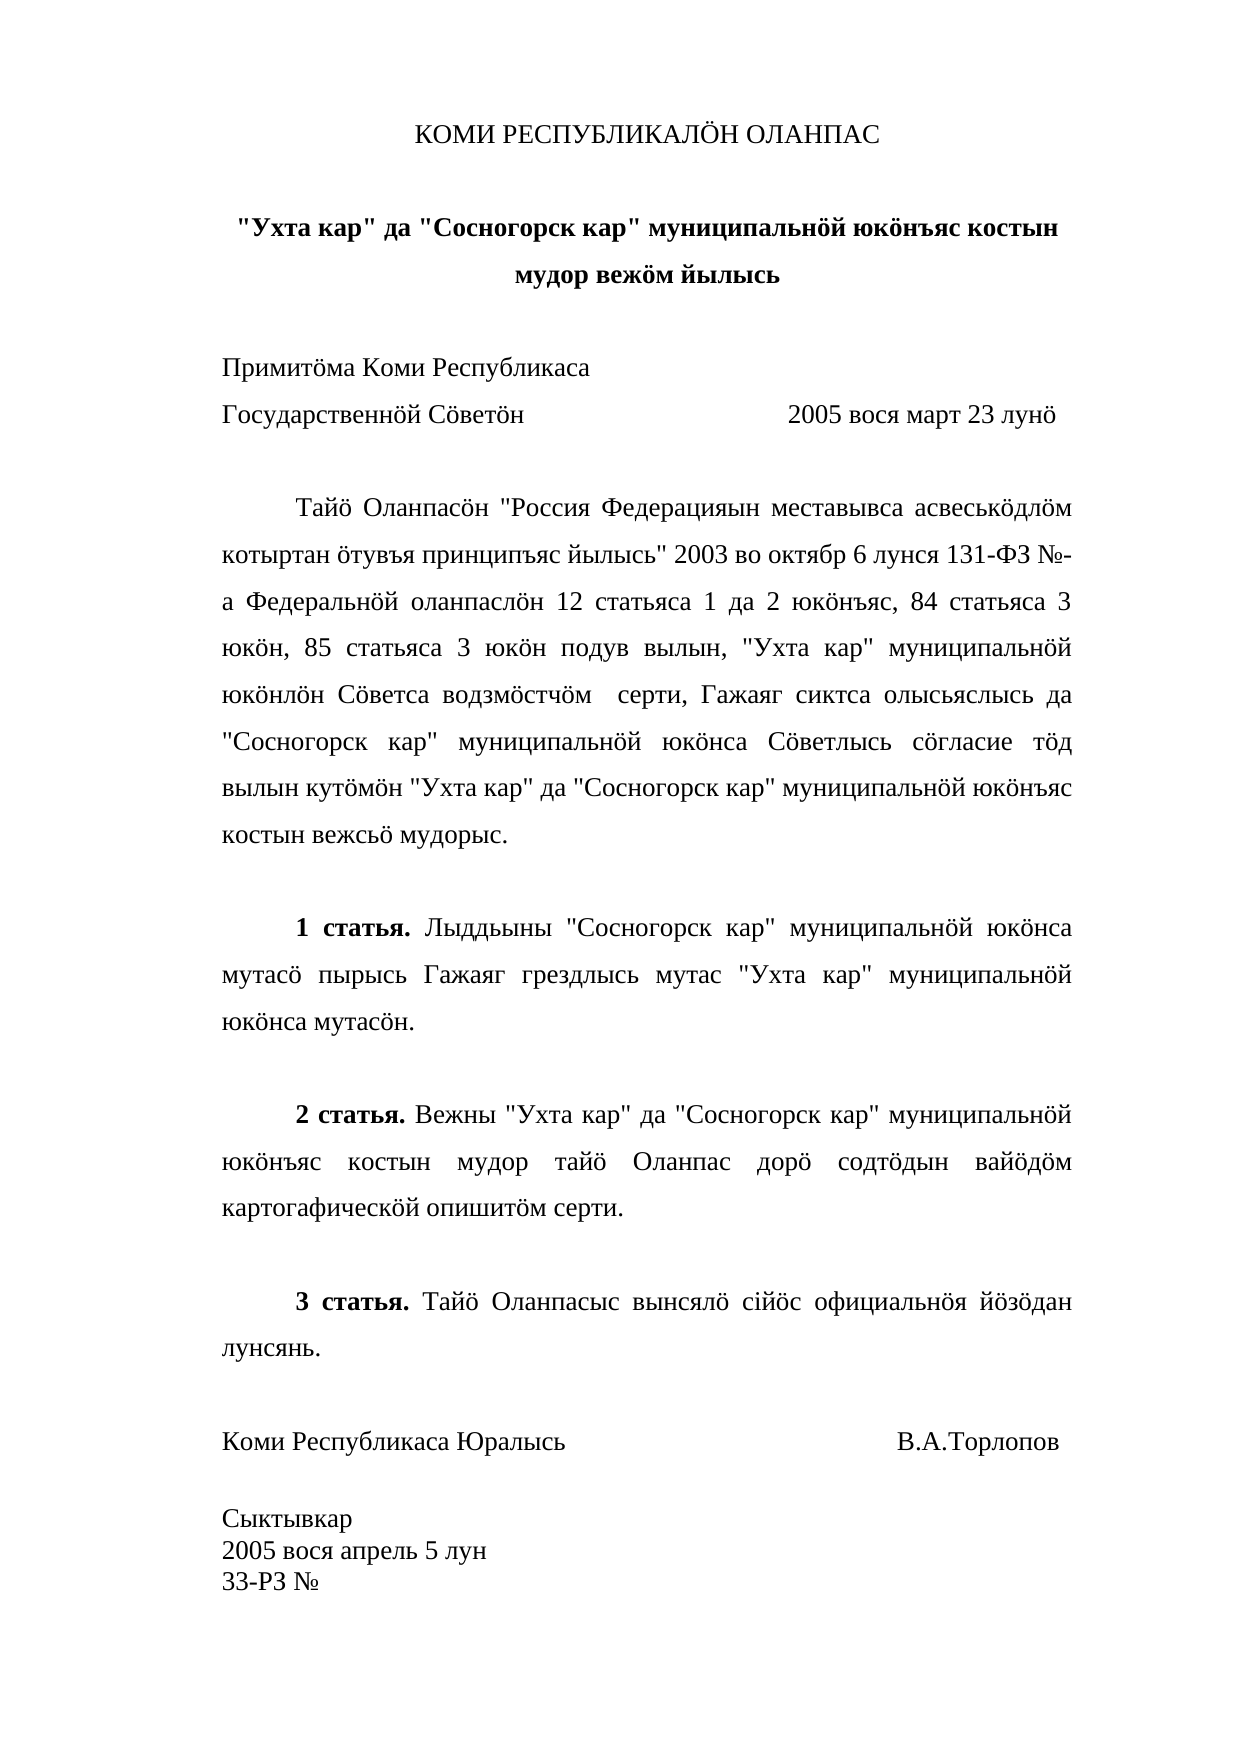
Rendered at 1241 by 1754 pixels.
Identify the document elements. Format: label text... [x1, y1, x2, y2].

text Примитöма Коми Республикаса [222, 351, 1073, 383]
text 3 статья. Тайö Оланпасыс вынсялö сiйöс официальнöя йöзöдан лунсянь. [222, 1285, 1073, 1363]
text Сыктывкар [222, 1503, 1073, 1534]
text 2005 вося апрель 5 лун [222, 1534, 1073, 1565]
text Коми Республикаса Юралысь В.А.Торлопов [222, 1425, 1073, 1456]
text Тайö Оланпасöн "Россия Федерацияын меставывса асвеськöдлöм котыртан öтувъя принципъяс йылысь" 2003 во октябр 6 лунся 131-ФЗ №-а Федеральнöй оланпаслöн 12 статьяса 1 да 2 юкöнъяс, 84 статьяса 3 юкöн, 85 статьяса 3 юкöн подув вылын, "Ухта кар" муниципальнöй юкöнлöн Сöветса водзмöстчöм серти, Гажаяг сиктса олысьяслысь да "Сосногорск кар" муниципальнöй юкöнса Сöветлысь сöгласие тöд вылын кутöмöн "Ухта кар" да "Сосногорск кар" муниципальнöй юкöнъяс костын вежсьö мудорыс. [222, 491, 1073, 849]
text мудор вежöм йылысь [222, 258, 1073, 289]
text 33-РЗ № [222, 1565, 1073, 1596]
text "Ухта кар" да "Сосногорск кар" муниципальнöй юкöнъяс костын [222, 211, 1073, 243]
text Государственнöй Сöветöн 2005 вося март 23 лунö [222, 398, 1073, 429]
text 1 статья. Лыддьыны "Сосногорск кар" муниципальнöй юкöнса мутасö пырысь Гажаяг грездлысь мутас "Ухта кар" муниципальнöй юкöнса мутасöн. [222, 911, 1073, 1036]
text 2 статья. Вежны "Ухта кар" да "Сосногорск кар" муниципальнöй юкöнъяс костын мудор тайö Оланпас дорö содтöдын вайöдöм картогафическöй опишитöм серти. [222, 1098, 1073, 1223]
text КОМИ РЕСПУБЛИКАЛÖН ОЛАНПАС [222, 118, 1073, 149]
